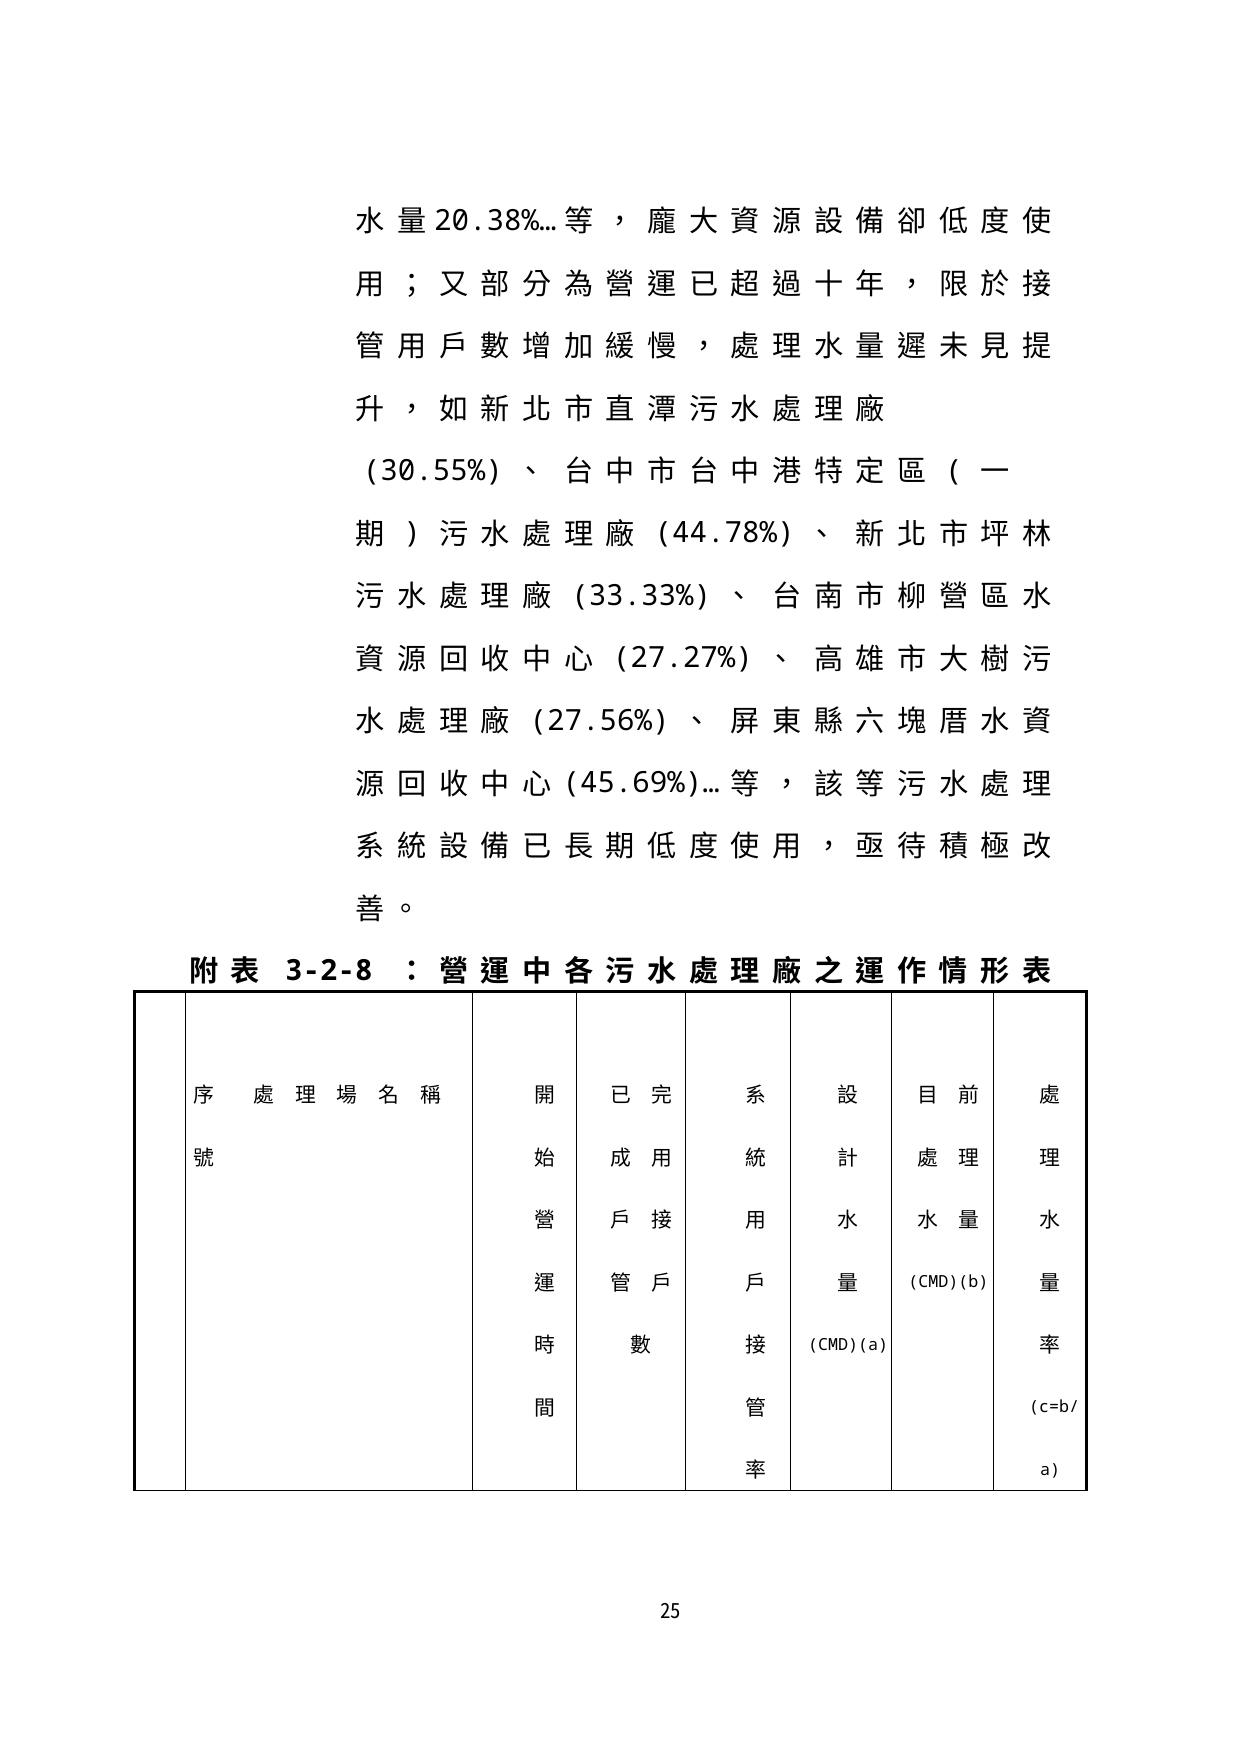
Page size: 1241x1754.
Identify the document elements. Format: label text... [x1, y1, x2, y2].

table_header 設計水量(CMD)(a) [791, 993, 891, 1490]
table_header 目前處理水量(CMD)(b) [892, 993, 993, 1490]
table_header 開始營運 時間 [473, 993, 576, 1490]
table_header 處理場名稱 [186, 993, 472, 1490]
table_header 已完成用戶接管戶數 [577, 993, 685, 1490]
table_header 處理水量率(c=b/a) [994, 993, 1085, 1490]
table_header 系統用戶接管率 [686, 993, 790, 1490]
text 水量20.38%…等，龐大資源設備卻低度使用；又部分為營運已超過十年，限於接管用戶數增加緩慢，處理水量遲未見提升，如新北市直潭污水處理廠(30.55%)、台中市台中港特定區(一期)污水處理廠(44.78%)、新北市坪林污水處理廠(33.33%)、台南市柳營區水資源回收中心(27.27%)、高雄市大樹污水處理廠(27.56%)、屏東縣六塊厝水資源回收中心(45.69%)…等，該等污水處理系統設備已長期低度使用，亟待積極改善。 [330, 177, 1058, 927]
text 附表3-2-8：營運中各污水處理廠之運作情形表 [124, 927, 1058, 990]
table_header 序號 [136, 993, 185, 1490]
